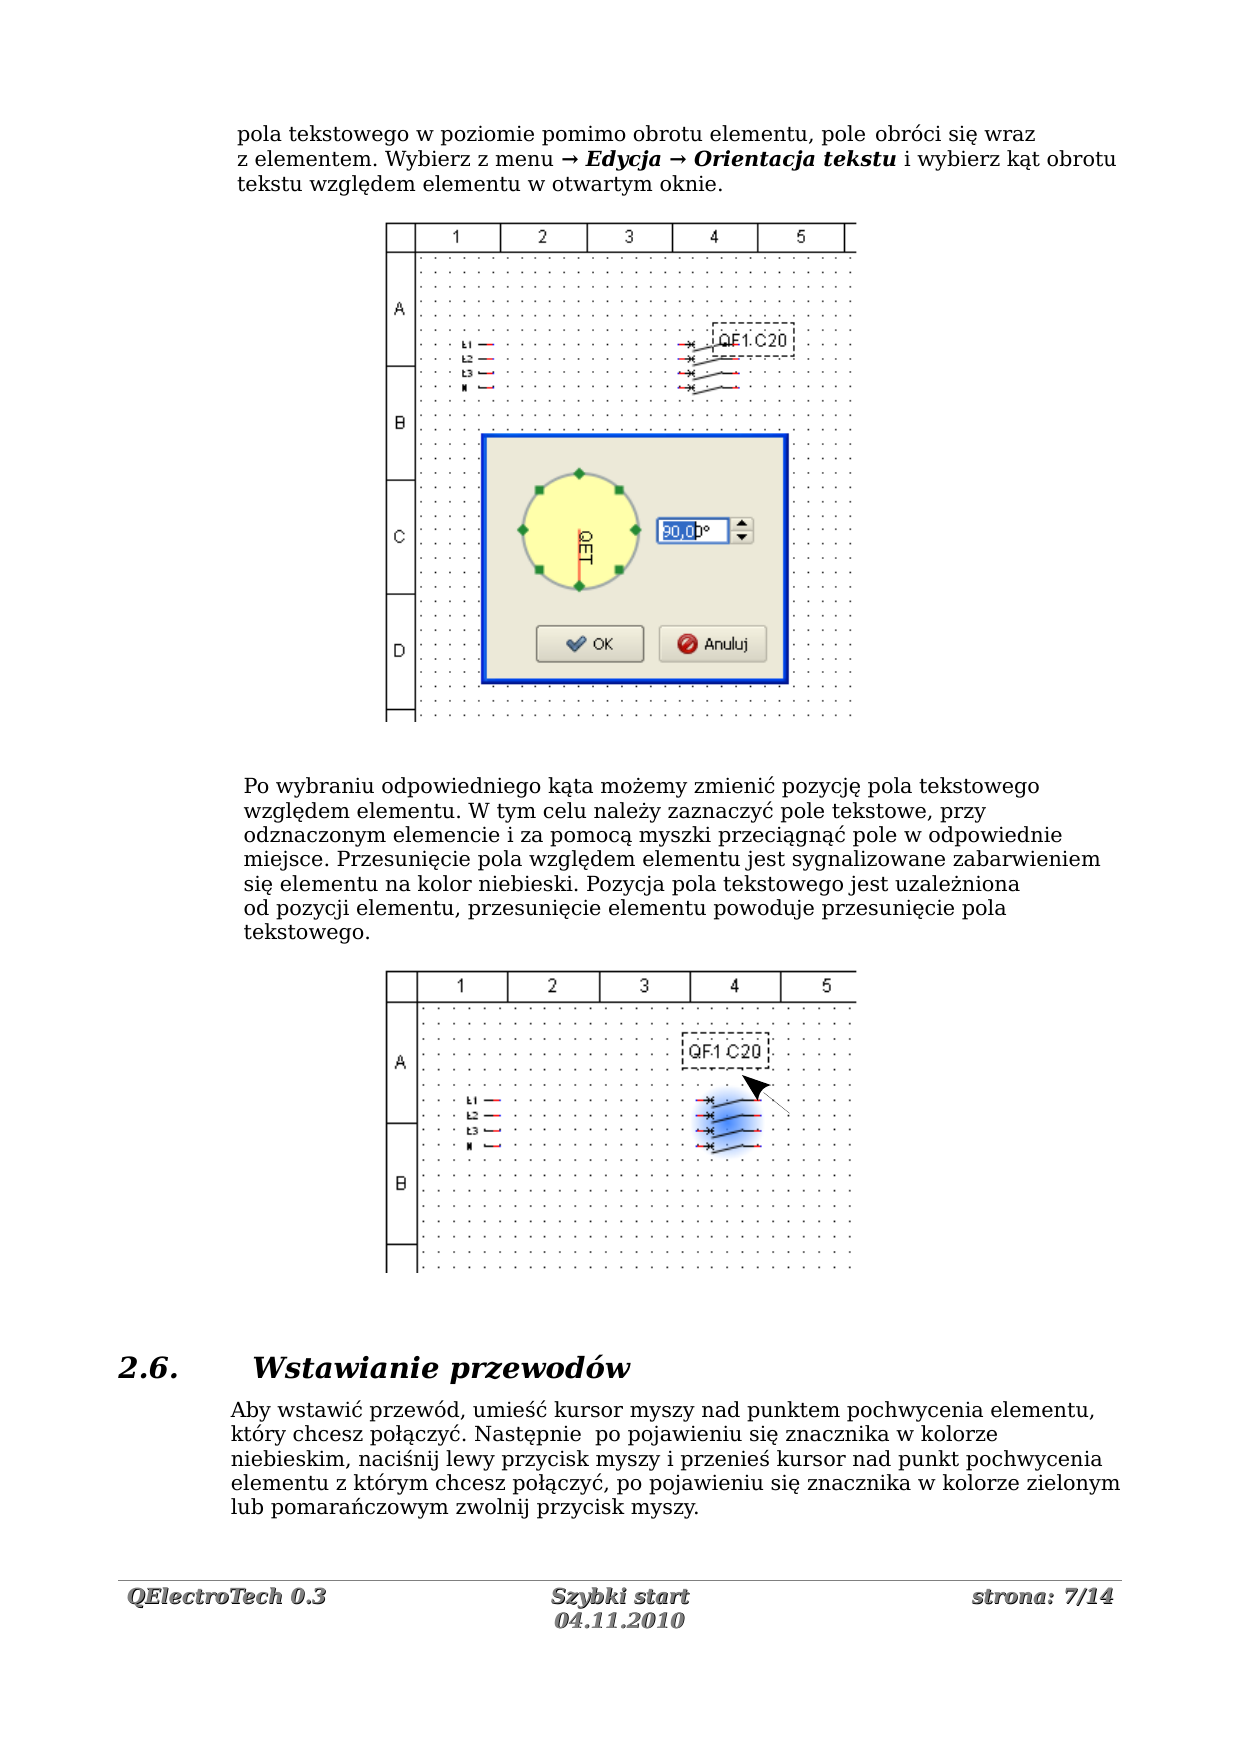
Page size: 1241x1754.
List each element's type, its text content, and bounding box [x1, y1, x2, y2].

text z elementem. Wybierz z menu → Edycja → Orientacja tekstu i wybierz kąt obrotu [118, 147, 1122, 172]
text się elementu na kolor niebieski. Pozycja pola tekstowego jest uzależniona [118, 872, 1122, 896]
text Po wybraniu odpowiedniego kąta możemy zmienić pozycję pola tekstowego [118, 774, 1122, 799]
text tekstu względem elementu w otwartym oknie. [118, 172, 1122, 196]
text względem elementu. W tym celu należy zaznaczyć pole tekstowe, przy [118, 799, 1122, 823]
subtitle Wstawianie przewodów [118, 1351, 1122, 1386]
list Aby wstawić przewód, umieść kursor myszy nad punktem pochwycenia elementu, który chcesz połączyć. Następnie po pojawieniu się znacznika w kolorze niebieskim, naciśnij lewy przycisk myszy i przenieś kursor nad punkt pochwycenia elementu z którym chcesz połączyć, po pojawieniu się znacznika w kolorze zielonym lub pomarańczowym zwolnij przycisk myszy. [193, 1398, 1122, 1519]
text pola tekstowego w poziomie pomimo obrotu elementu, pole obróci się wraz [118, 118, 1122, 147]
text odznaczonym elemencie i za pomocą myszki przeciągnąć pole w odpowiednie [118, 823, 1122, 847]
text miejsce. Przesunięcie pola względem elementu jest sygnalizowane zabarwieniem [118, 847, 1122, 872]
text od pozycji elementu, przesunięcie elementu powoduje przesunięcie pola [118, 896, 1122, 920]
picture [383, 220, 857, 722]
picture [383, 968, 857, 1273]
text tekstowego. [118, 920, 1122, 944]
